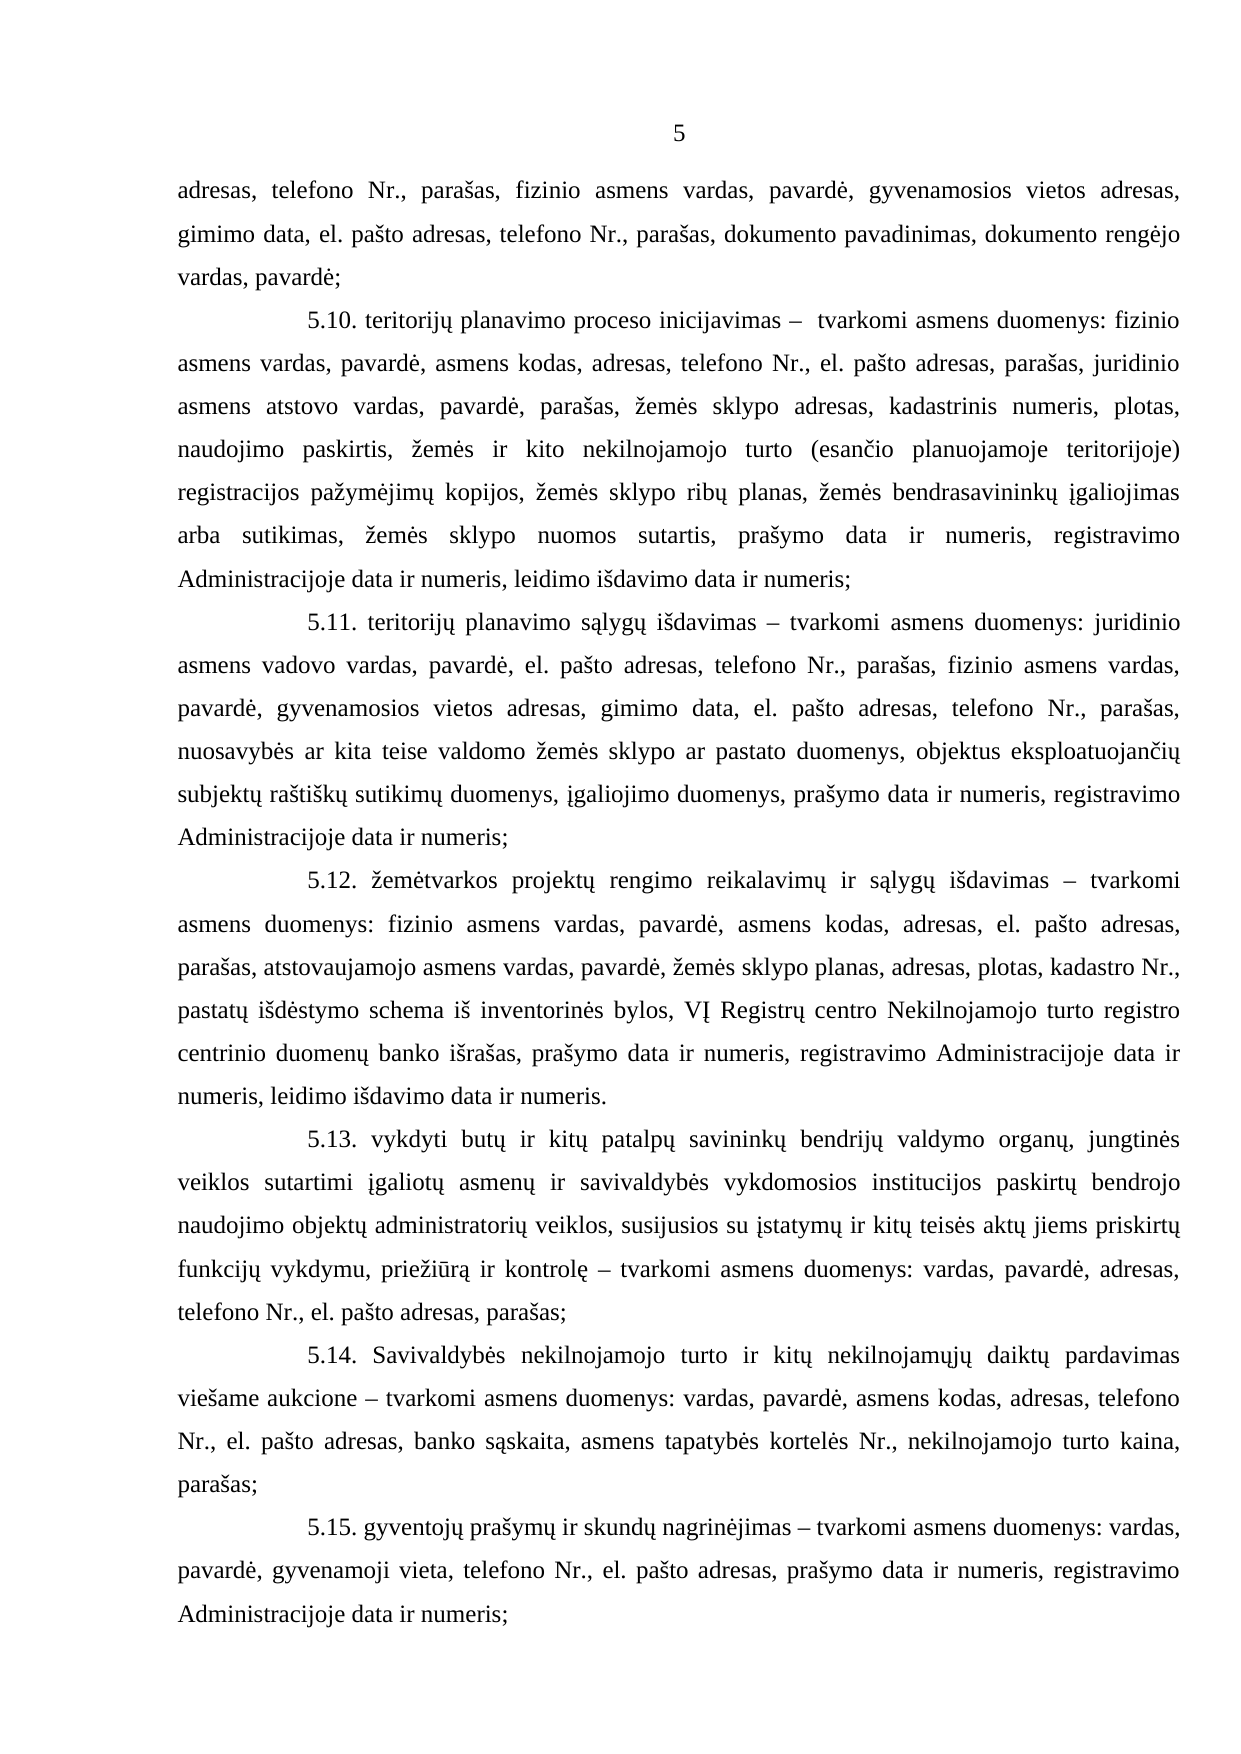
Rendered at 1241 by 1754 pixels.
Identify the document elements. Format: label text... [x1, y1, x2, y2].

text 5.13. vykdyti butų ir kitų patalpų savininkų bendrijų valdymo organų, jungtinės veiklos sutartimi įgaliotų asmenų ir savivaldybės vykdomosios institucijos paskirtų bendrojo naudojimo objektų administratorių veiklos, susijusios su įstatymų ir kitų teisės aktų jiems priskirtų funkcijų vykdymu, priežiūrą ir kontrolę – tvarkomi asmens duomenys: vardas, pavardė, adresas, telefono Nr., el. pašto adresas, parašas; [177, 1124, 1181, 1326]
text adresas, telefono Nr., parašas, fizinio asmens vardas, pavardė, gyvenamosios vietos adresas, gimimo data, el. pašto adresas, telefono Nr., parašas, dokumento pavadinimas, dokumento rengėjo vardas, pavardė; [177, 176, 1181, 291]
text 5.14. Savivaldybės nekilnojamojo turto ir kitų nekilnojamųjų daiktų pardavimas viešame aukcione – tvarkomi asmens duomenys: vardas, pavardė, asmens kodas, adresas, telefono Nr., el. pašto adresas, banko sąskaita, asmens tapatybės kortelės Nr., nekilnojamojo turto kaina, parašas; [177, 1340, 1181, 1498]
text 5.15. gyventojų prašymų ir skundų nagrinėjimas – tvarkomi asmens duomenys: vardas, pavardė, gyvenamoji vieta, telefono Nr., el. pašto adresas, prašymo data ir numeris, registravimo Administracijoje data ir numeris; [177, 1512, 1181, 1627]
text 5.12. žemėtvarkos projektų rengimo reikalavimų ir sąlygų išdavimas – tvarkomi asmens duomenys: fizinio asmens vardas, pavardė, asmens kodas, adresas, el. pašto adresas, parašas, atstovaujamojo asmens vardas, pavardė, žemės sklypo planas, adresas, plotas, kadastro Nr., pastatų išdėstymo schema iš inventorinės bylos, VĮ Registrų centro Nekilnojamojo turto registro centrinio duomenų banko išrašas, prašymo data ir numeris, registravimo Administracijoje data ir numeris, leidimo išdavimo data ir numeris. [177, 866, 1181, 1110]
text 5.11. teritorijų planavimo sąlygų išdavimas – tvarkomi asmens duomenys: juridinio asmens vadovo vardas, pavardė, el. pašto adresas, telefono Nr., parašas, fizinio asmens vardas, pavardė, gyvenamosios vietos adresas, gimimo data, el. pašto adresas, telefono Nr., parašas, nuosavybės ar kita teise valdomo žemės sklypo ar pastato duomenys, objektus eksploatuojančių subjektų raštiškų sutikimų duomenys, įgaliojimo duomenys, prašymo data ir numeris, registravimo Administracijoje data ir numeris; [177, 607, 1181, 851]
text 5.10. teritorijų planavimo proceso inicijavimas – tvarkomi asmens duomenys: fizinio asmens vardas, pavardė, asmens kodas, adresas, telefono Nr., el. pašto adresas, parašas, juridinio asmens atstovo vardas, pavardė, parašas, žemės sklypo adresas, kadastrinis numeris, plotas, naudojimo paskirtis, žemės ir kito nekilnojamojo turto (esančio planuojamoje teritorijoje) registracijos pažymėjimų kopijos, žemės sklypo ribų planas, žemės bendrasavininkų įgaliojimas arba sutikimas, žemės sklypo nuomos sutartis, prašymo data ir numeris, registravimo Administracijoje data ir numeris, leidimo išdavimo data ir numeris; [177, 305, 1181, 592]
